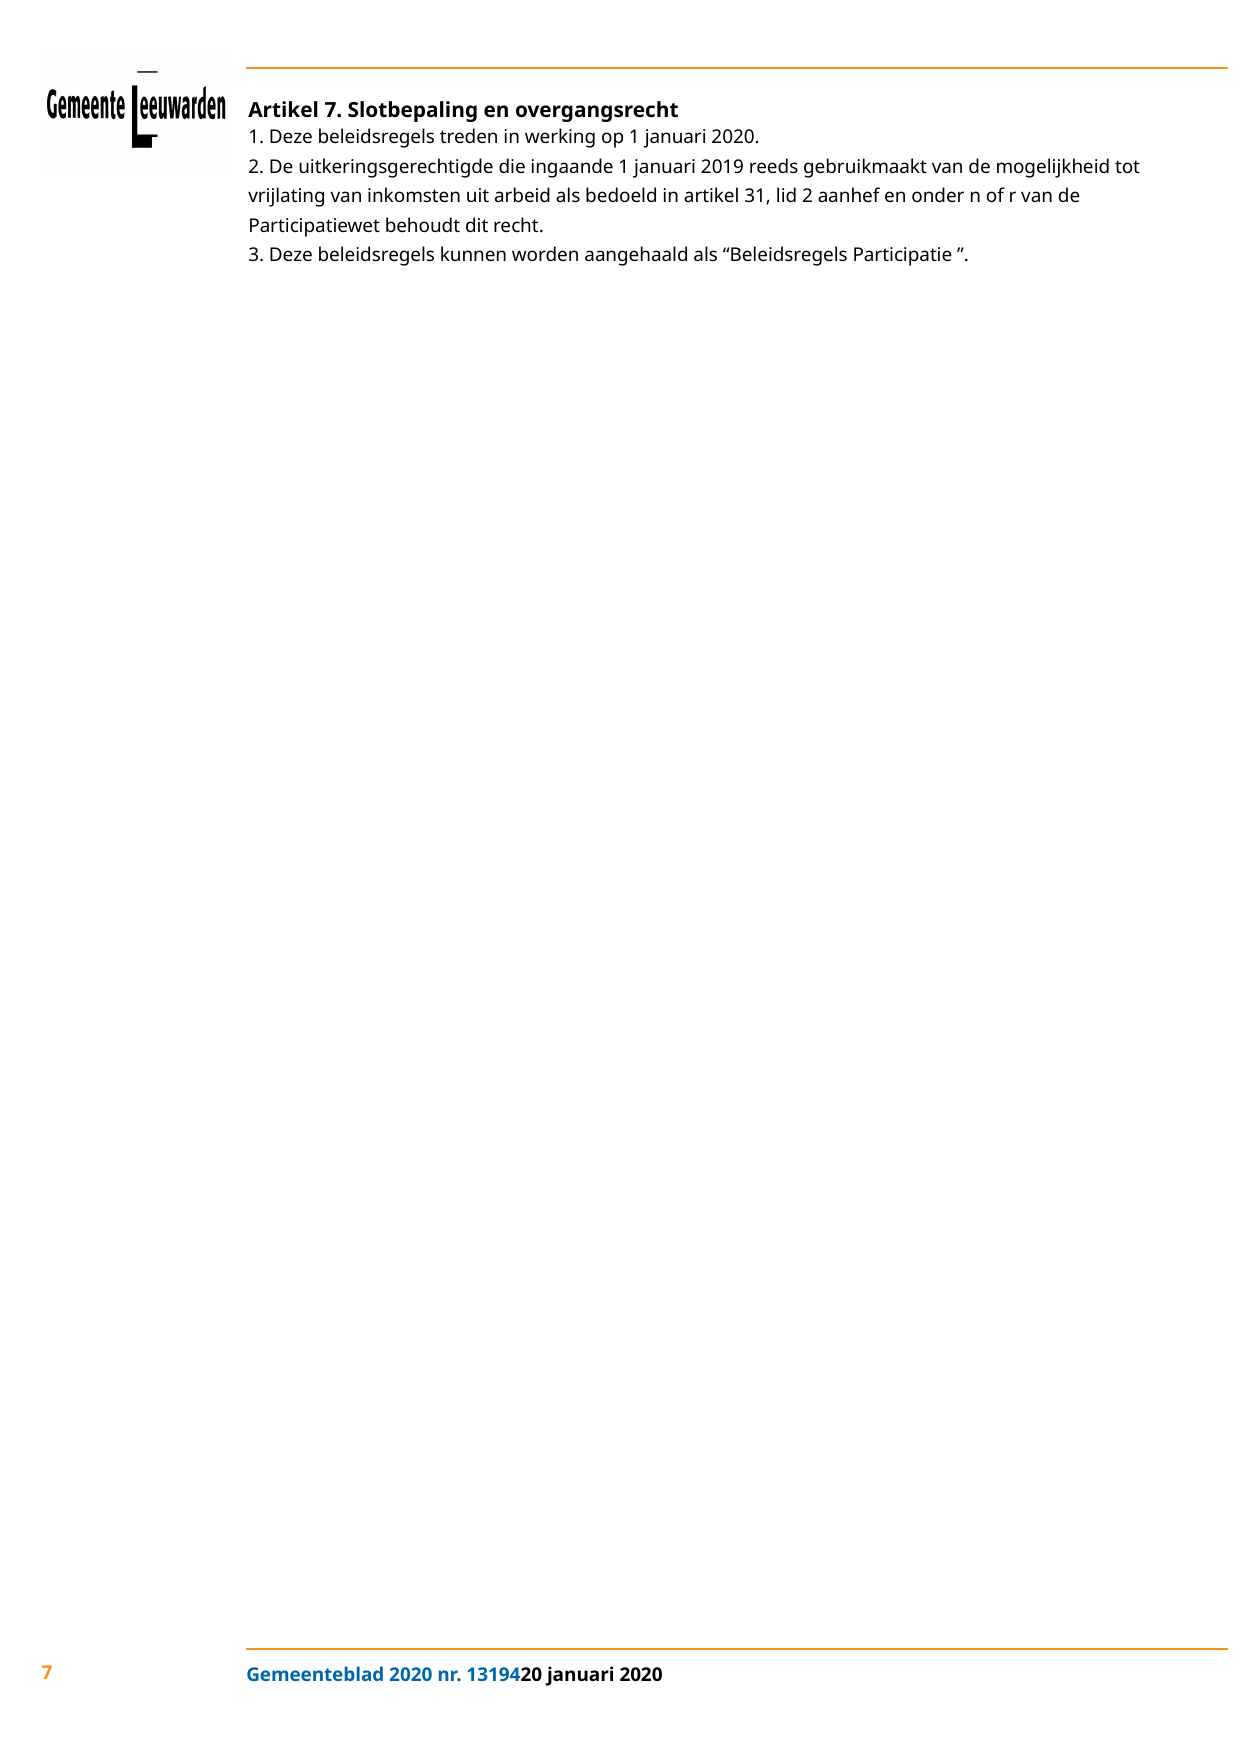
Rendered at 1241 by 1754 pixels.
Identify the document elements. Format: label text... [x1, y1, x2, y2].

picture [41, 47, 231, 172]
text 3. Deze beleidsregels kunnen worden aangehaald als “Beleidsregels Participatie ”. [248, 242, 1152, 267]
text Artikel 7. Slotbepaling en overgangsrecht [248, 95, 1152, 123]
text 2. De uitkeringsgerechtigde die ingaande 1 januari 2019 reeds gebruikmaakt van de mogelijkheid tot vrijlating van inkomsten uit arbeid als bedoeld in artikel 31, lid 2 aanhef en onder n of r van de Participatiewet behoudt dit recht. [248, 153, 1152, 238]
text 1. Deze beleidsregels treden in werking op 1 januari 2020. [248, 123, 1152, 149]
